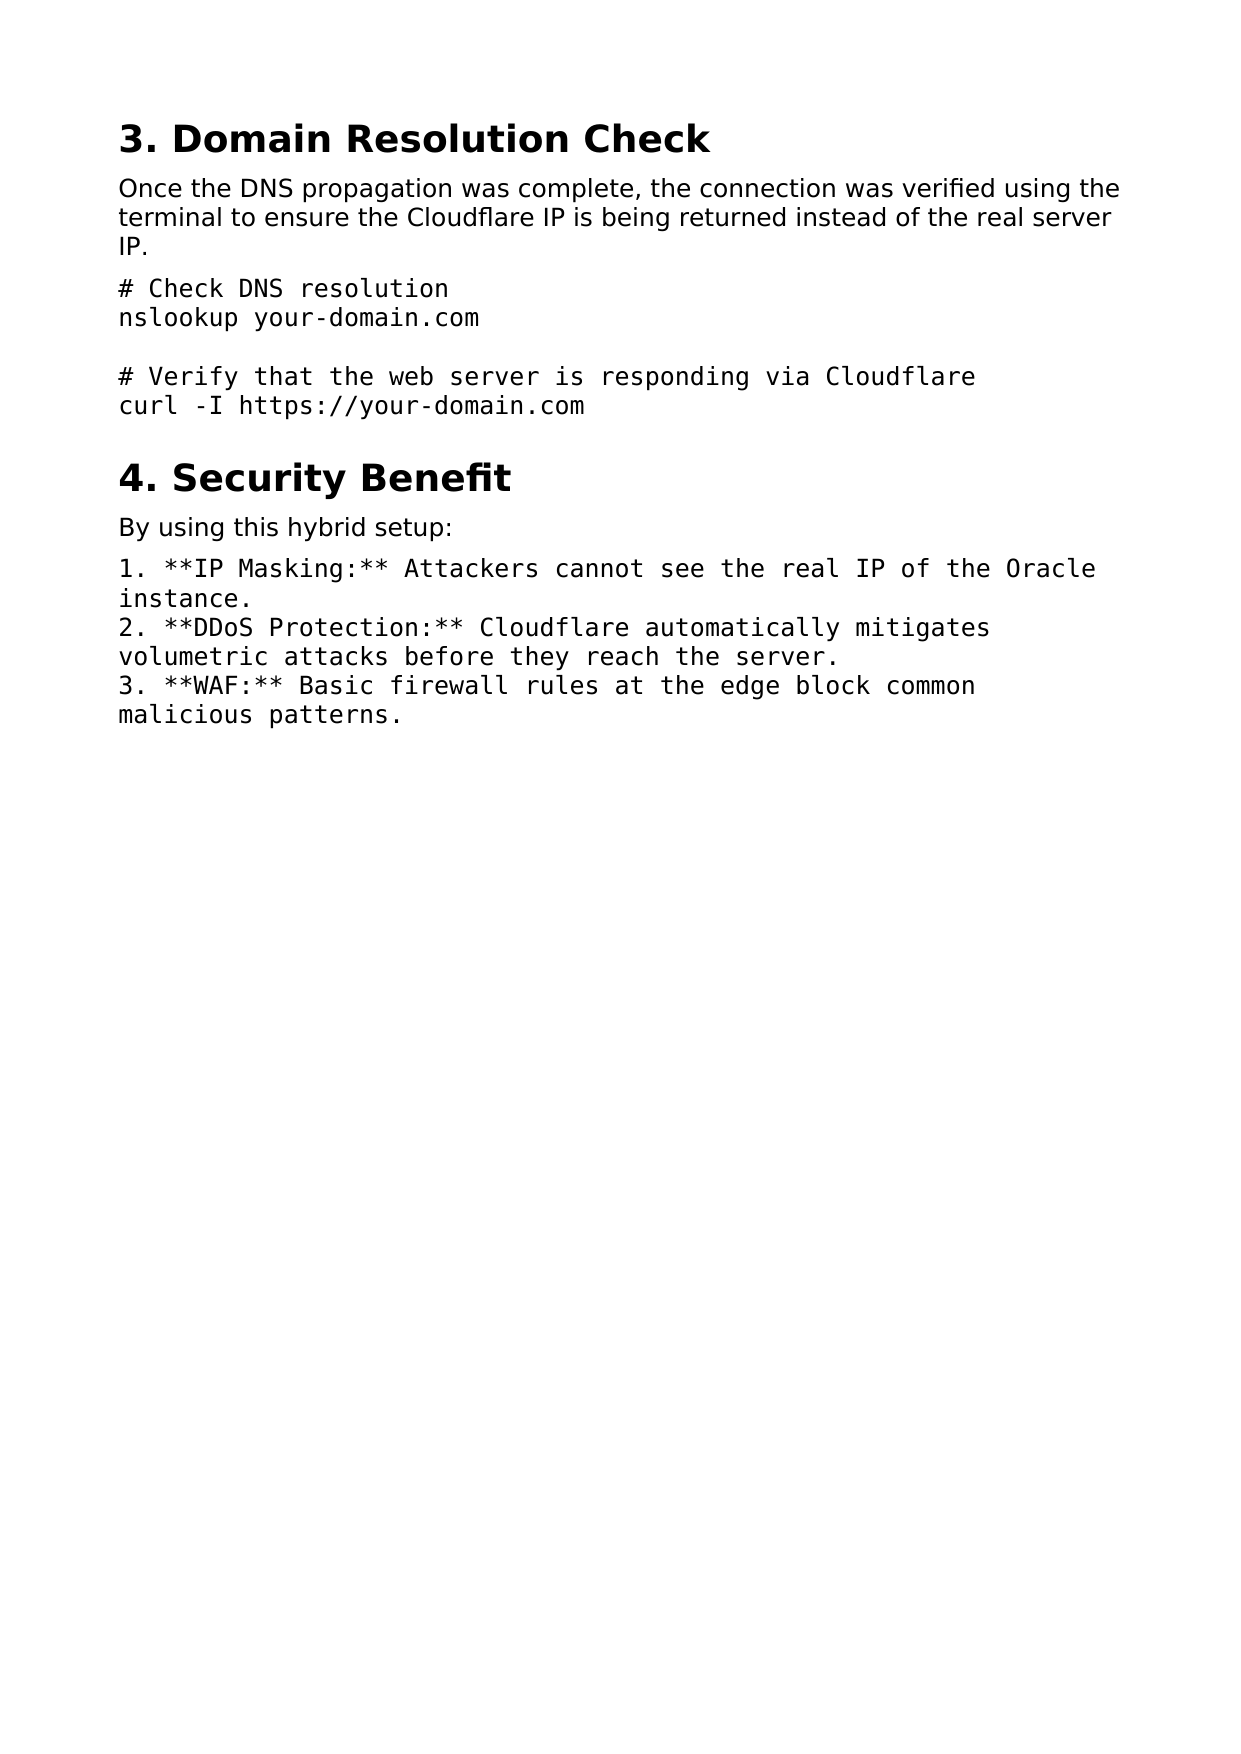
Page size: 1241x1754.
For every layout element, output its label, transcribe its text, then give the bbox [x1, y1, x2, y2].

text Once the DNS propagation was complete, the connection was verified using the terminal to ensure the Cloudflare IP is being returned instead of the real server IP. [118, 174, 1122, 262]
text # Check DNS resolution nslookup your-domain.com # Verify that the web server is responding via Cloudflare curl -I https://your-domain.com [118, 274, 1122, 420]
subtitle 4. Security Benefit [118, 457, 1122, 501]
subtitle 3. Domain Resolution Check [118, 118, 1122, 162]
text 1. **IP Masking:** Attackers cannot see the real IP of the Oracle instance. 2. **DDoS Protection:** Cloudflare automatically mitigates volumetric attacks before they reach the server. 3. **WAF:** Basic firewall rules at the edge block common malicious patterns. [118, 555, 1122, 730]
text By using this hybrid setup: [118, 513, 1122, 542]
